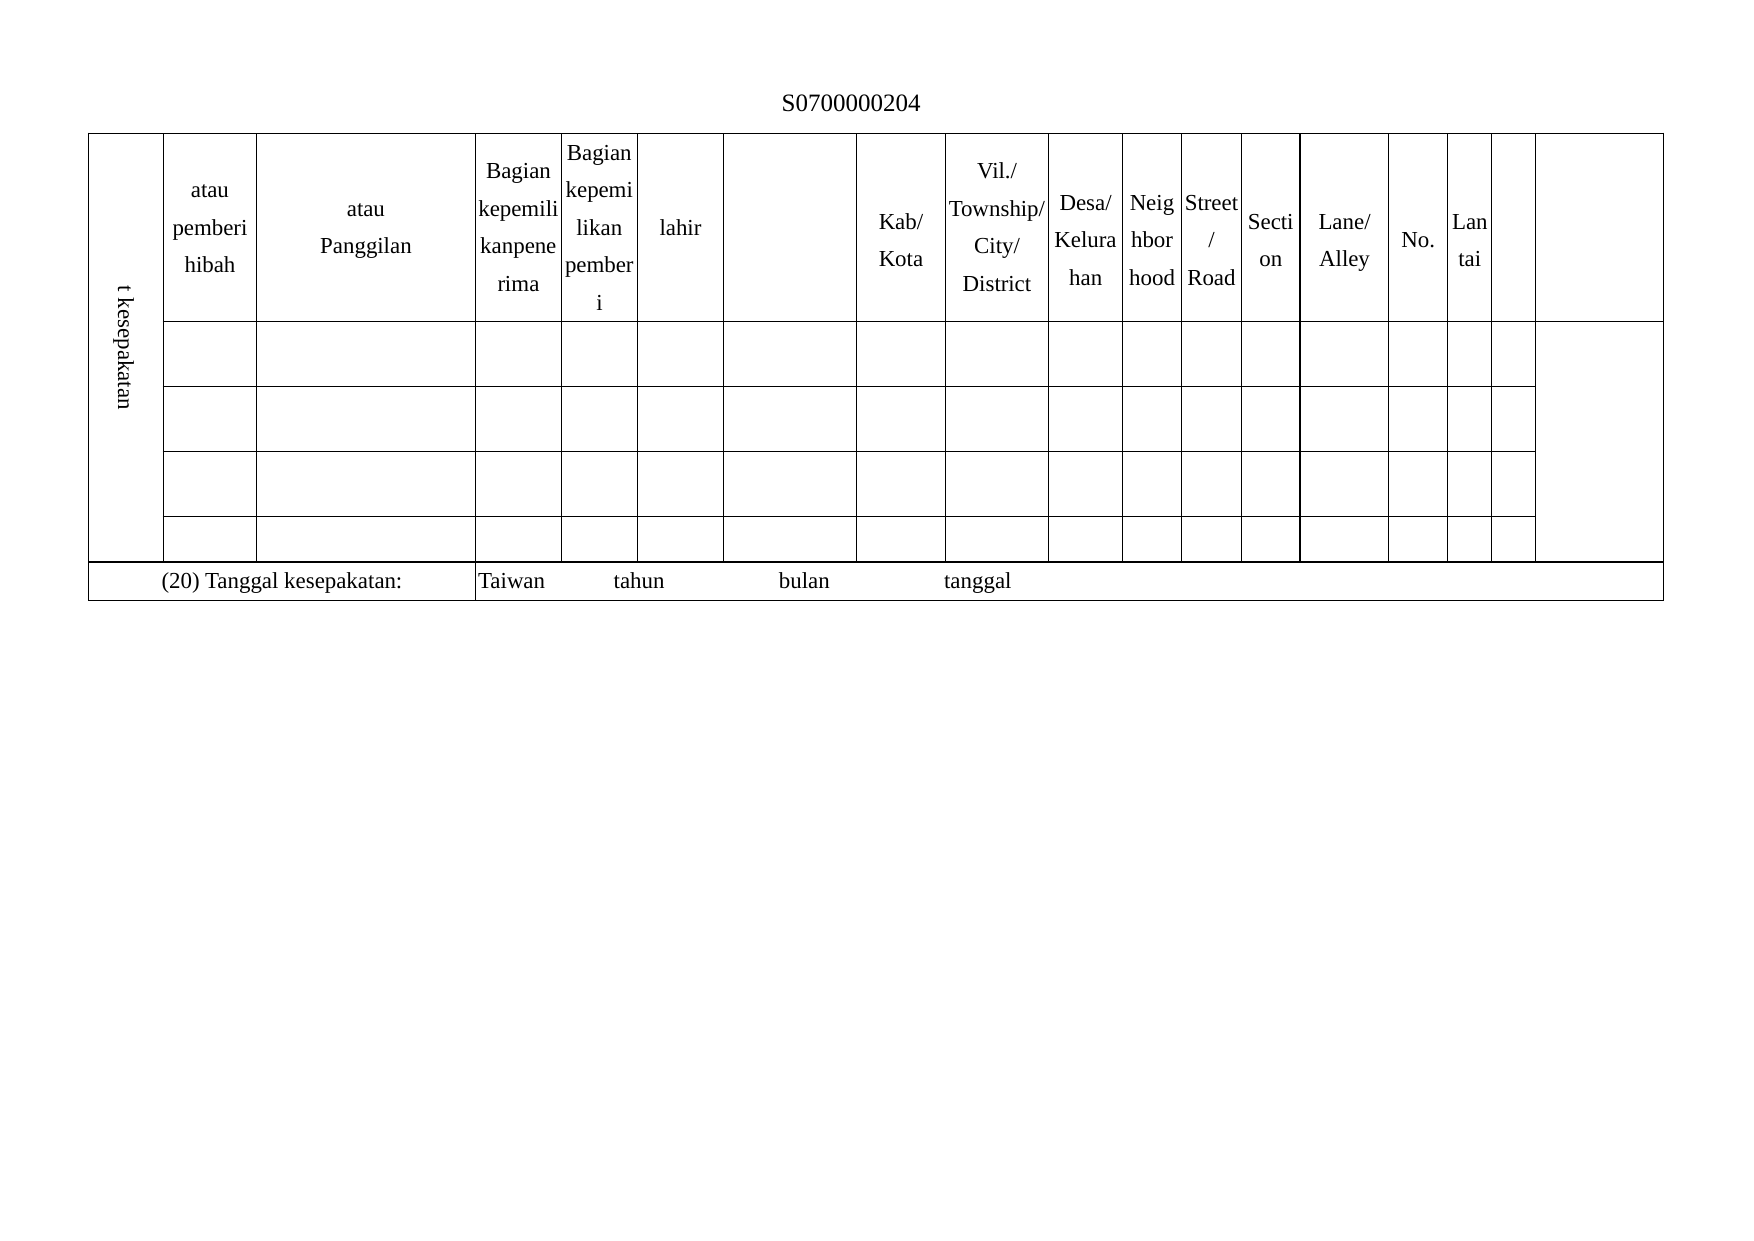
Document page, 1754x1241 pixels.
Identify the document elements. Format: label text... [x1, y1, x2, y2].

table_cell [257, 452, 475, 516]
table_cell [946, 322, 1048, 386]
table_cell [638, 452, 723, 516]
table_cell [1389, 517, 1447, 561]
table_cell [1049, 517, 1122, 561]
table_cell [638, 322, 723, 386]
table_cell [638, 387, 723, 451]
table_cell [1389, 452, 1447, 516]
table_cell [476, 452, 561, 516]
table_cell [1049, 387, 1122, 451]
table_cell [1242, 387, 1299, 451]
table_cell [1492, 134, 1535, 321]
table_cell [1301, 452, 1388, 516]
table_cell Lane/Alley [1301, 134, 1388, 321]
table_cell [724, 387, 856, 451]
table_cell [1448, 452, 1491, 516]
table_cell [1492, 452, 1535, 516]
table_cell [1182, 387, 1241, 451]
table_cell [724, 322, 856, 386]
table_cell [562, 452, 637, 516]
table_cell t kesepakatan [89, 134, 163, 561]
table_cell Kab/Kota [857, 134, 945, 321]
table_cell [1123, 452, 1181, 516]
table_cell [1536, 322, 1663, 561]
table_cell (20) Tanggal kesepakatan: [89, 563, 475, 600]
table_cell [1448, 517, 1491, 561]
table_cell [476, 387, 561, 451]
table_cell [1536, 134, 1663, 321]
table_cell [1492, 387, 1535, 451]
table_cell [724, 517, 856, 561]
table_cell [857, 387, 945, 451]
table_cell [946, 452, 1048, 516]
table_cell [1049, 452, 1122, 516]
table_cell atau pemberi hibah [164, 134, 256, 321]
table_cell [857, 517, 945, 561]
table_cell [638, 517, 723, 561]
table_cell [1242, 452, 1299, 516]
table_cell [164, 387, 256, 451]
table_cell [1389, 322, 1447, 386]
table_cell [1242, 517, 1299, 561]
table_cell [1182, 322, 1241, 386]
table_cell [1123, 387, 1181, 451]
table_cell No. [1389, 134, 1447, 321]
table_cell [724, 452, 856, 516]
table_cell [476, 517, 561, 561]
table_cell Neighborhood [1123, 134, 1181, 321]
table_cell [257, 322, 475, 386]
table_cell [946, 387, 1048, 451]
table_cell [1123, 517, 1181, 561]
table_cell [1448, 387, 1491, 451]
table_cell Lantai [1448, 134, 1491, 321]
table_cell Taiwan tahun bulan tanggal [476, 563, 1663, 600]
table_cell [1448, 322, 1491, 386]
table_cell [1389, 387, 1447, 451]
table_cell Desa/Kelurahan [1049, 134, 1122, 321]
table_cell [857, 322, 945, 386]
table_cell Bagian kepemilikan pemberi [562, 134, 637, 321]
table_cell [1301, 517, 1388, 561]
table_cell [562, 517, 637, 561]
table_cell [1301, 387, 1388, 451]
table_cell [257, 517, 475, 561]
table_cell [562, 387, 637, 451]
table_cell [946, 517, 1048, 561]
table_cell [1049, 322, 1122, 386]
table_cell [562, 322, 637, 386]
table_cell [1492, 517, 1535, 561]
table_cell lahir [638, 134, 723, 321]
table_cell [1301, 322, 1388, 386]
table_cell [724, 134, 856, 321]
table_cell atau Panggilan [257, 134, 475, 321]
table_cell [164, 452, 256, 516]
table_cell [1242, 322, 1299, 386]
table_cell [476, 322, 561, 386]
table_cell Bagian kepemilikanpenerima [476, 134, 561, 321]
table_cell Vil./Township/City/District [946, 134, 1048, 321]
table_cell [164, 517, 256, 561]
table_cell [1123, 322, 1181, 386]
table_cell [857, 452, 945, 516]
table_cell [164, 322, 256, 386]
table_cell [1182, 452, 1241, 516]
table_cell [1492, 322, 1535, 386]
table_cell Street/Road [1182, 134, 1241, 321]
table_cell Section [1242, 134, 1299, 321]
table_cell [1182, 517, 1241, 561]
table_cell [257, 387, 475, 451]
